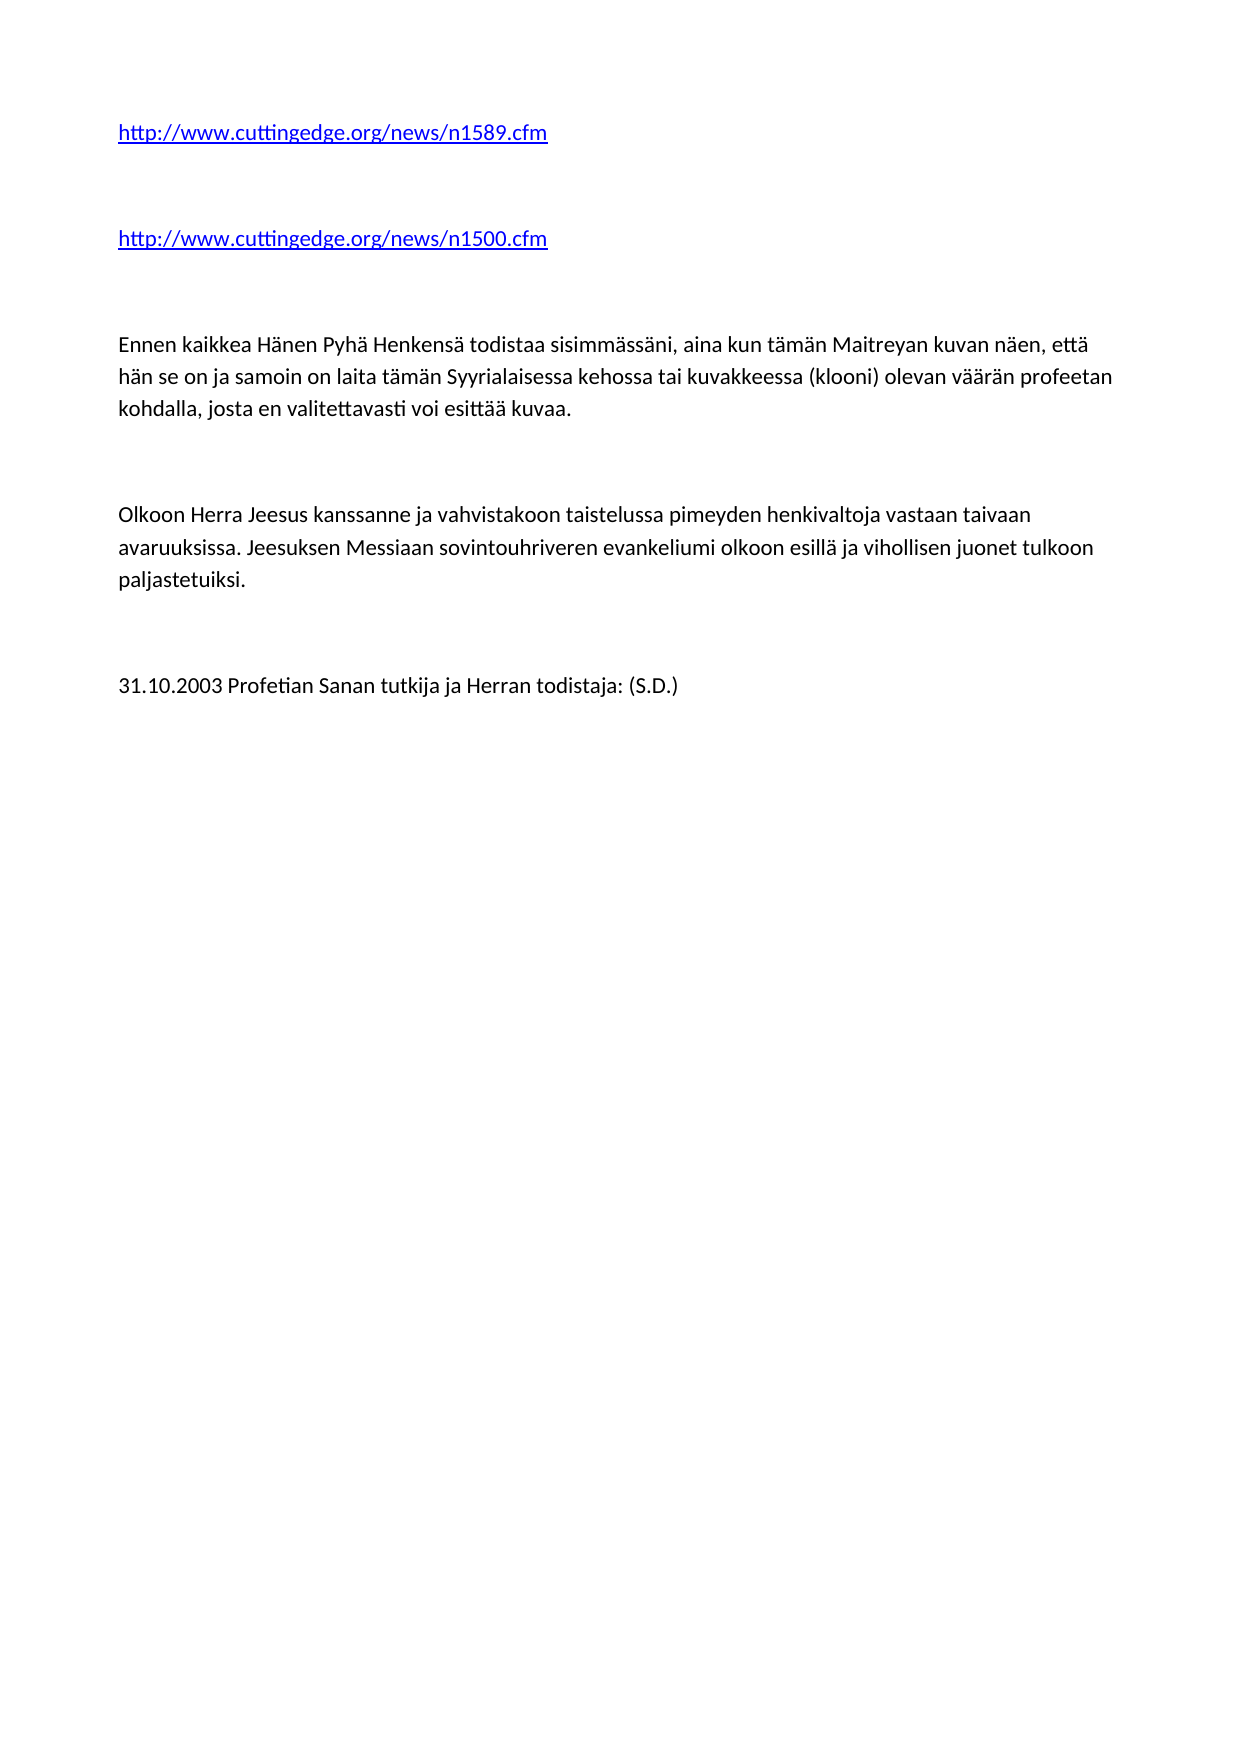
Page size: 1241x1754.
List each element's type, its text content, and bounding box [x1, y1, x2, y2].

text http://www.cuttingedge.org/news/n1500.cfm [118, 224, 1122, 252]
text Olkoon Herra Jeesus kanssanne ja vahvistakoon taistelussa pimeyden henkivaltoja vastaan taivaan avaruuksissa. Jeesuksen Messiaan sovintouhriveren evankeliumi olkoon esillä ja vihollisen juonet tulkoon paljastetuiksi. [118, 501, 1122, 593]
text 31.10.2003 Profetian Sanan tutkija ja Herran todistaja: (S.D.) [118, 671, 1122, 699]
text http://www.cuttingedge.org/news/n1589.cfm [118, 118, 1122, 146]
text Ennen kaikkea Hänen Pyhä Henkensä todistaa sisimmässäni, aina kun tämän Maitreyan kuvan näen, että hän se on ja samoin on laita tämän Syyrialaisessa kehossa tai kuvakkeessa (klooni) olevan väärän profeetan kohdalla, josta en valitettavasti voi esittää kuvaa. [118, 330, 1122, 423]
